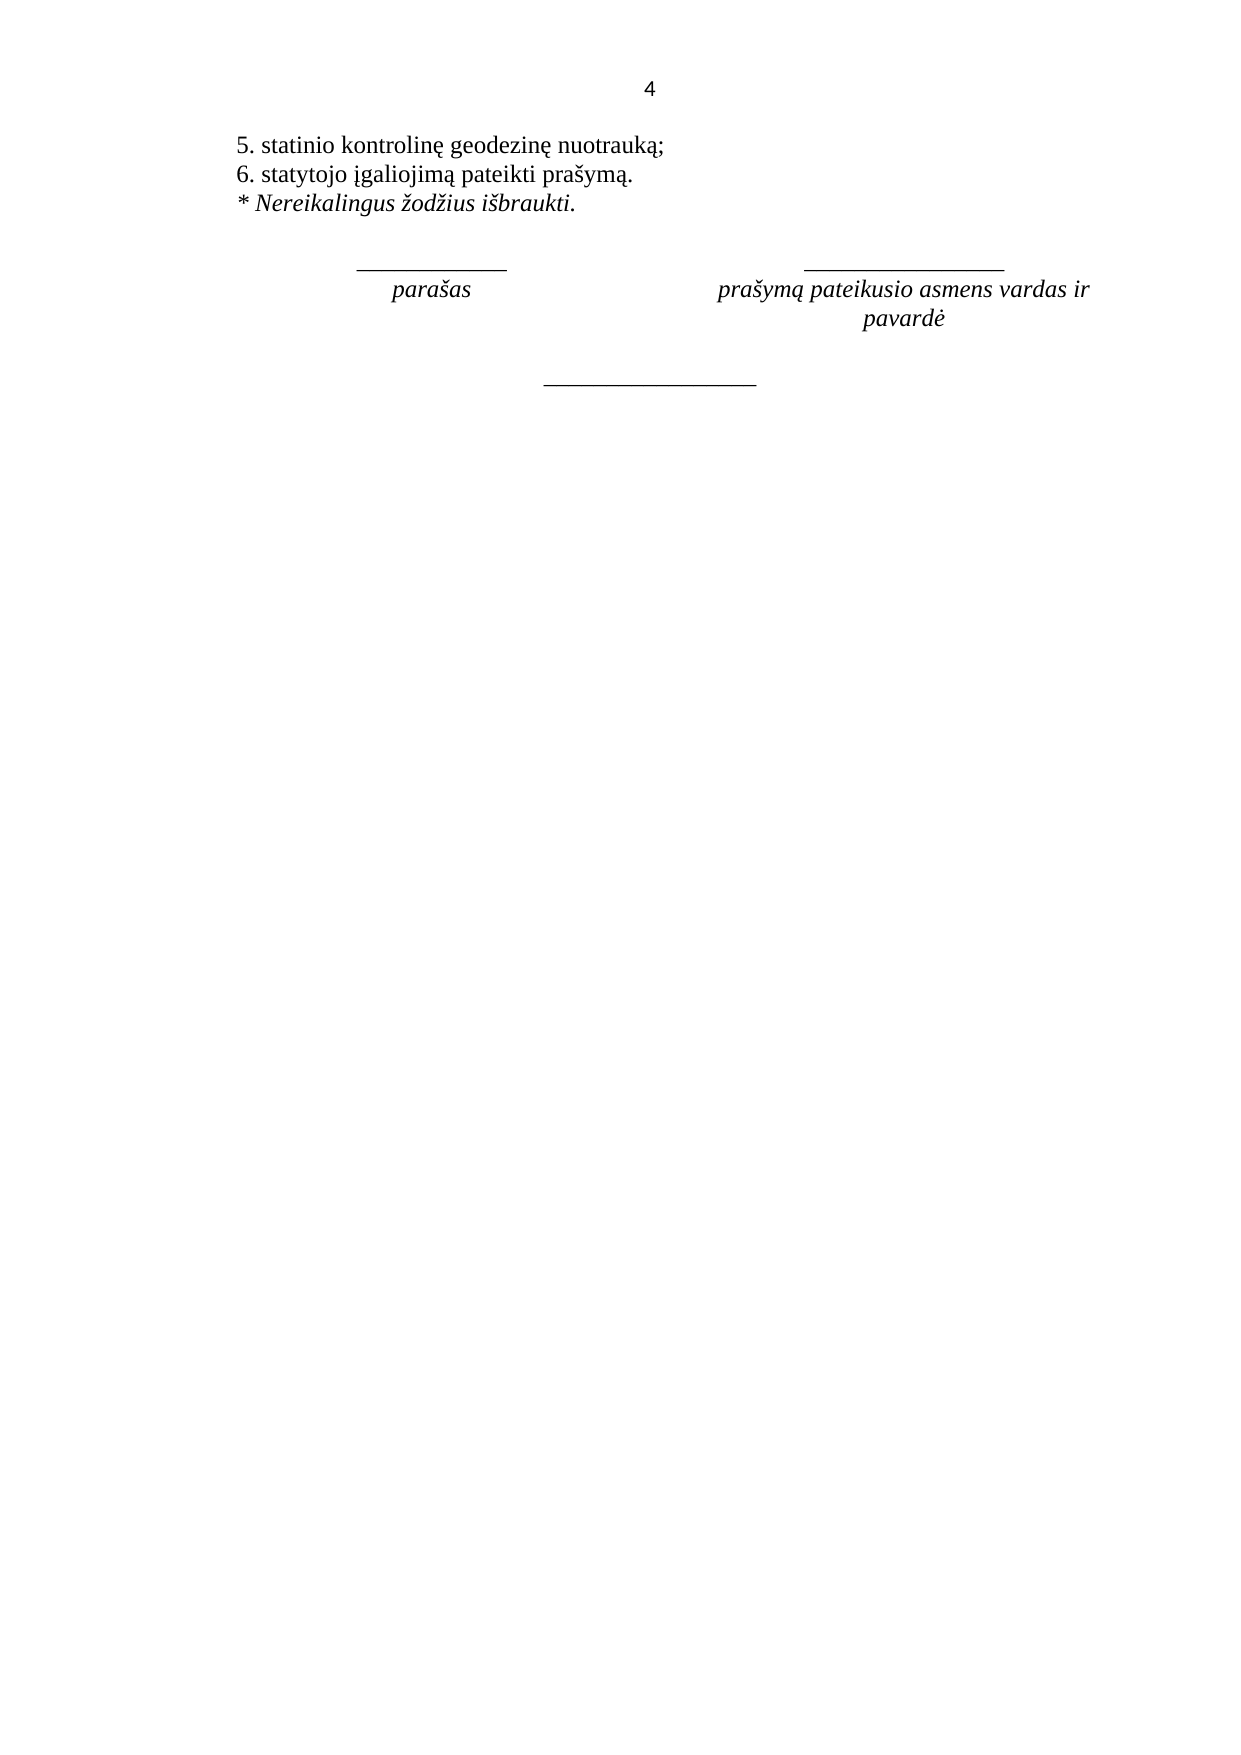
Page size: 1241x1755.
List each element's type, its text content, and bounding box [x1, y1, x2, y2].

table_header ____________ parašas [177, 246, 688, 332]
text * Nereikalingus žodžius išbraukti. [177, 188, 1122, 217]
table_header ________________ prašymą pateikusio asmens vardas ir pavardė [689, 246, 1122, 332]
text 6. statytojo įgaliojimą pateikti prašymą. [177, 159, 1122, 188]
text 5. statinio kontrolinę geodezinę nuotrauką; [177, 131, 1122, 159]
text _________________ [177, 361, 1122, 389]
